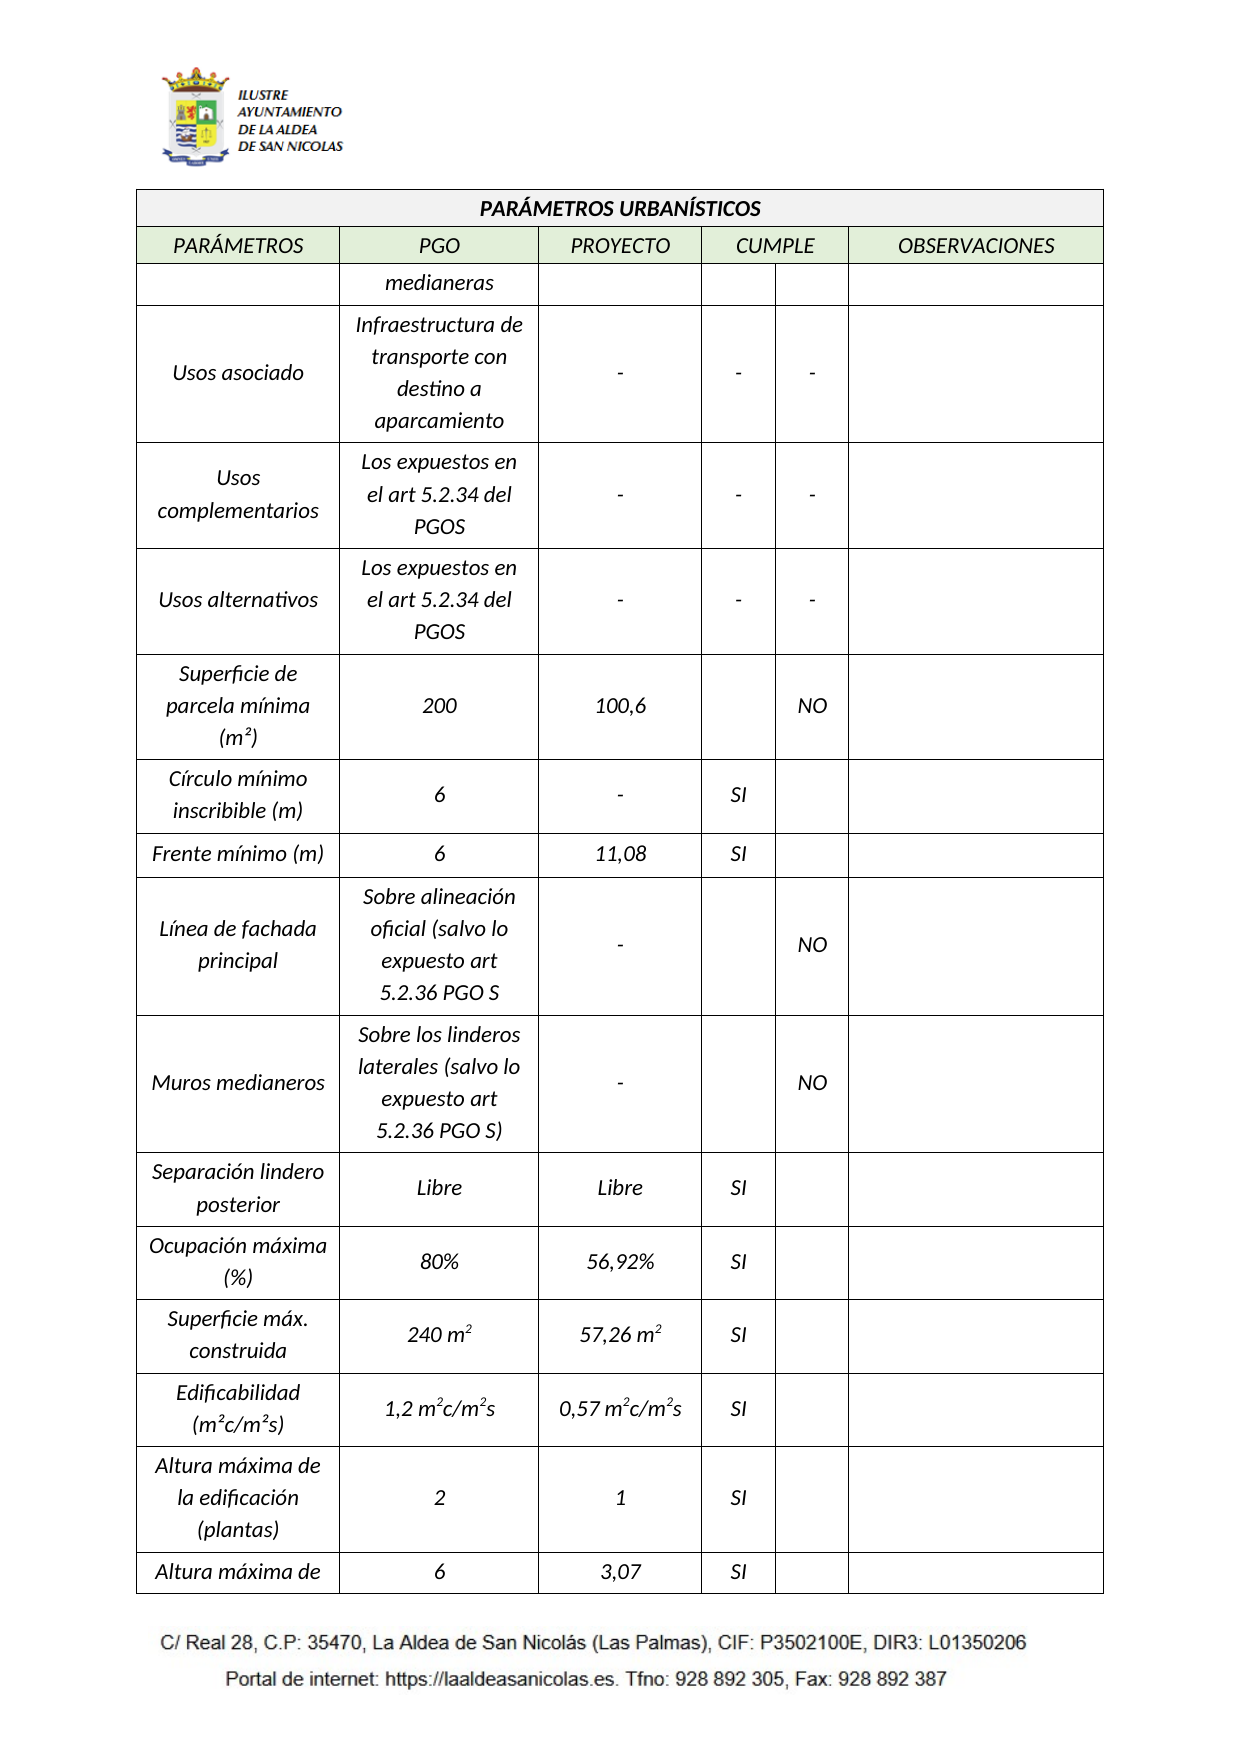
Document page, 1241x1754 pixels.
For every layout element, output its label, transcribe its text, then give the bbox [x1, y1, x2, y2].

table_cell - [776, 549, 848, 653]
table_cell SI [702, 1553, 775, 1593]
table_cell Libre [539, 1153, 701, 1226]
table_cell SI [702, 834, 775, 877]
table_cell - [776, 306, 848, 442]
table_cell [702, 264, 775, 304]
table_cell 11,08 [539, 834, 701, 877]
table_cell SI [702, 1447, 775, 1552]
table_cell 56,92% [539, 1227, 701, 1299]
table_header PARÁMETROS URBANÍSTICOS [137, 190, 1103, 226]
table_cell - [702, 549, 775, 653]
table_cell [776, 1300, 848, 1373]
table_cell 6 [340, 760, 538, 833]
table_cell NO [776, 878, 848, 1014]
table_cell [849, 760, 1103, 833]
table_cell 100,6 [539, 655, 701, 759]
table_cell 6 [340, 1553, 538, 1593]
table_cell 200 [340, 655, 538, 759]
table_cell Sobre alineación oficial (salvo lo expuesto art 5.2.36 PGO S [340, 878, 538, 1014]
table_cell 6 [340, 834, 538, 877]
table_cell 1 [539, 1447, 701, 1552]
table_cell [849, 443, 1103, 548]
table_cell 0,57 m2c/m2s [539, 1374, 701, 1446]
table_cell [776, 834, 848, 877]
table_cell - [776, 443, 848, 548]
table_cell Ocupación máxima (%) [137, 1227, 339, 1299]
table_cell - [539, 878, 701, 1014]
table_cell [539, 264, 701, 304]
table_cell [137, 264, 339, 304]
table_cell [702, 878, 775, 1014]
table_cell [849, 549, 1103, 653]
table_cell [849, 264, 1103, 304]
table_cell [849, 1447, 1103, 1552]
table_cell Superficie de parcela mínima (m²) [137, 655, 339, 759]
table_cell SI [702, 1153, 775, 1226]
table_cell Muros medianeros [137, 1016, 339, 1152]
table_cell NO [776, 1016, 848, 1152]
table_cell Usos asociado [137, 306, 339, 442]
table_cell - [702, 306, 775, 442]
table_cell Sobre los linderos laterales (salvo lo expuesto art 5.2.36 PGO S) [340, 1016, 538, 1152]
table_cell Separación lindero posterior [137, 1153, 339, 1226]
table_cell [849, 834, 1103, 877]
table_cell CUMPLE [702, 227, 848, 263]
table_cell 240 m2 [340, 1300, 538, 1373]
table_cell [849, 1016, 1103, 1152]
table_cell Edificabilidad (m²c/m²s) [137, 1374, 339, 1446]
table_cell - [539, 443, 701, 548]
table_cell 80% [340, 1227, 538, 1299]
table_cell Círculo mínimo inscribible (m) [137, 760, 339, 833]
table_cell [849, 1153, 1103, 1226]
table_cell [849, 1374, 1103, 1446]
picture [148, 59, 359, 174]
table_cell [776, 1153, 848, 1226]
table_cell [702, 655, 775, 759]
table_cell [849, 306, 1103, 442]
table_cell PARÁMETROS [137, 227, 339, 263]
table_cell Los expuestos en el art 5.2.34 del PGOS [340, 443, 538, 548]
table_cell SI [702, 760, 775, 833]
table_cell Los expuestos en el art 5.2.34 del PGOS [340, 549, 538, 653]
table_cell Infraestructura de transporte con destino a aparcamiento [340, 306, 538, 442]
table_cell [776, 264, 848, 304]
table_cell 57,26 m2 [539, 1300, 701, 1373]
table_cell [849, 655, 1103, 759]
table_cell [776, 1553, 848, 1593]
table_cell [849, 878, 1103, 1014]
table_cell [776, 1447, 848, 1552]
table_cell [849, 1227, 1103, 1299]
table_cell Libre [340, 1153, 538, 1226]
table_cell Superficie máx. construida [137, 1300, 339, 1373]
picture [148, 1626, 1033, 1695]
table_cell [849, 1553, 1103, 1593]
table_cell Usos complementarios [137, 443, 339, 548]
table_cell Altura máxima de la edificación (plantas) [137, 1447, 339, 1552]
table_cell [776, 1374, 848, 1446]
table_cell PROYECTO [539, 227, 701, 263]
table_cell Línea de fachada principal [137, 878, 339, 1014]
table_cell - [539, 549, 701, 653]
table_cell - [539, 760, 701, 833]
table_cell SI [702, 1227, 775, 1299]
table_cell - [702, 443, 775, 548]
table_cell Altura máxima de [137, 1553, 339, 1593]
table_cell Usos alternativos [137, 549, 339, 653]
table_cell [776, 760, 848, 833]
table_cell NO [776, 655, 848, 759]
table_cell - [539, 306, 701, 442]
table_cell 2 [340, 1447, 538, 1552]
table_cell OBSERVACIONES [849, 227, 1103, 263]
table_cell - [539, 1016, 701, 1152]
table_cell [849, 1300, 1103, 1373]
table_cell medianeras [340, 264, 538, 304]
table_cell PGO [340, 227, 538, 263]
table_cell [776, 1227, 848, 1299]
table_cell 3,07 [539, 1553, 701, 1593]
table_cell SI [702, 1374, 775, 1446]
table_cell Frente mínimo (m) [137, 834, 339, 877]
table_cell 1,2 m2c/m2s [340, 1374, 538, 1446]
table_cell SI [702, 1300, 775, 1373]
table_cell [702, 1016, 775, 1152]
